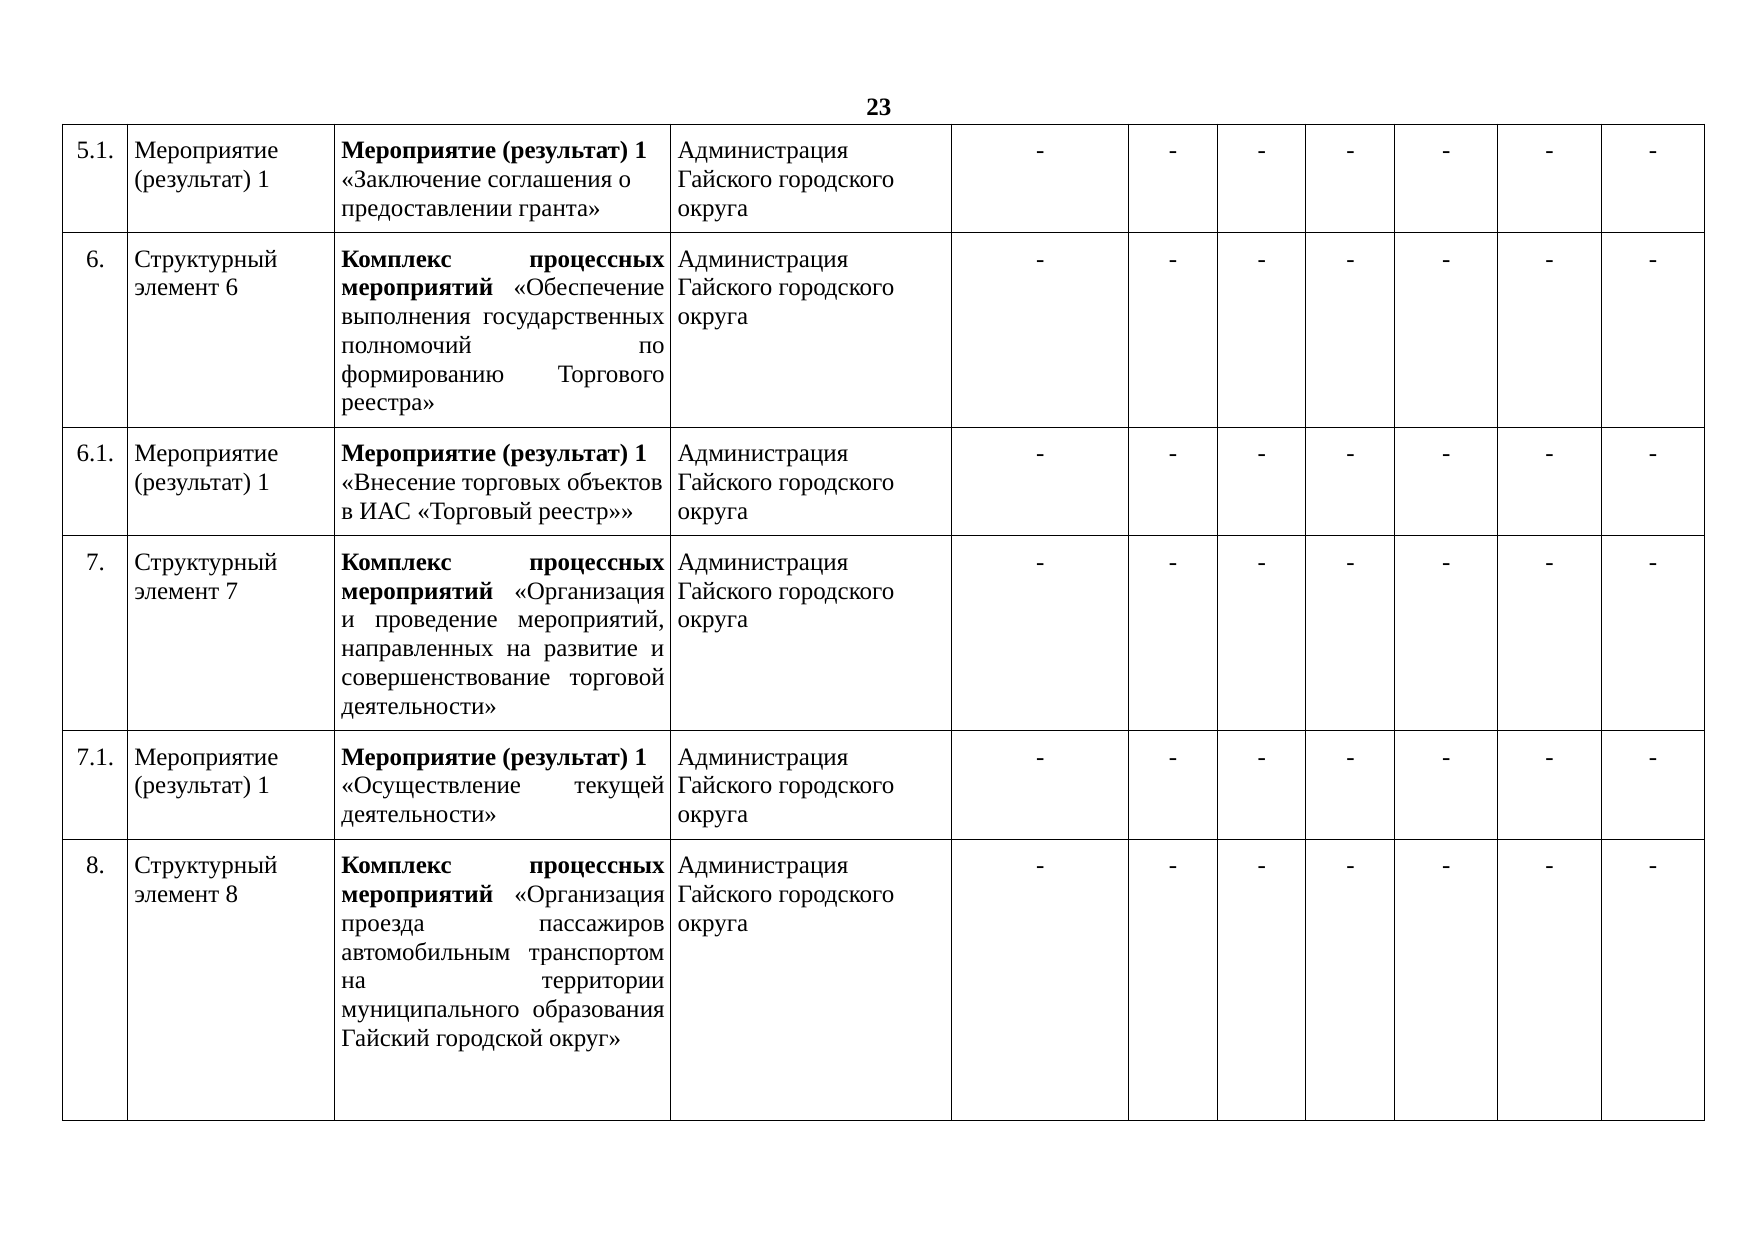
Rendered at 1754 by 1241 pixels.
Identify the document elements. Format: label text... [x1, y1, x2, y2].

table_cell - [1498, 428, 1601, 535]
table_cell 5.1. [63, 125, 127, 232]
table_cell Мероприятие (результат) 1 [128, 428, 334, 535]
table_cell - [952, 233, 1128, 427]
table_cell Мероприятие (результат) 1 «Осуществление текущей деятельности» [335, 731, 670, 839]
table_cell - [1602, 536, 1704, 730]
table_cell - [1498, 536, 1601, 730]
table_cell - [1498, 233, 1601, 427]
table_cell - [1306, 125, 1394, 232]
table_cell Администрация Гайского городского округа [671, 536, 951, 730]
table_cell - [1602, 428, 1704, 535]
table_cell - [1218, 731, 1305, 839]
table_cell Комплекс процессных мероприятий «Обеспечение выполнения государственных полномочий по формированию Торгового реестра» [335, 233, 670, 427]
table_cell - [1498, 840, 1601, 1120]
table_cell - [1218, 233, 1305, 427]
table_cell Структурный элемент 8 [128, 840, 334, 1120]
table_cell - [1602, 233, 1704, 427]
table_cell - [1218, 536, 1305, 730]
table_cell Мероприятие (результат) 1 «Заключение соглашения о предоставлении гранта» [335, 125, 670, 232]
table_cell 7. [63, 536, 127, 730]
table_cell - [1218, 428, 1305, 535]
table_cell - [1395, 731, 1497, 839]
table_cell 6.1. [63, 428, 127, 535]
table_cell - [1395, 536, 1497, 730]
table_cell Комплекс процессных мероприятий «Организация и проведение мероприятий, направленных на развитие и совершенствование торговой деятельности» [335, 536, 670, 730]
table_cell - [952, 840, 1128, 1120]
table_cell - [952, 428, 1128, 535]
table_cell - [1602, 731, 1704, 839]
table_cell - [1498, 731, 1601, 839]
table_cell 7.1. [63, 731, 127, 839]
table_cell - [1498, 125, 1601, 232]
table_cell - [1306, 428, 1394, 535]
table_cell - [1129, 840, 1217, 1120]
table_cell Администрация Гайского городского округа [671, 125, 951, 232]
table_cell - [952, 731, 1128, 839]
table_cell Структурный элемент 7 [128, 536, 334, 730]
table_cell - [1129, 428, 1217, 535]
table_cell - [1602, 125, 1704, 232]
table_cell - [952, 536, 1128, 730]
table_cell - [1306, 840, 1394, 1120]
table_cell - [1395, 233, 1497, 427]
table_cell - [1395, 840, 1497, 1120]
table_cell Комплекс процессных мероприятий «Организация проезда пассажиров автомобильным транспортом на территории муниципального образования Гайский городской округ» [335, 840, 670, 1120]
table_cell - [1129, 125, 1217, 232]
table_cell - [1395, 125, 1497, 232]
table_cell - [1218, 840, 1305, 1120]
table_cell Мероприятие (результат) 1 [128, 731, 334, 839]
table_cell Администрация Гайского городского округа [671, 428, 951, 535]
table_cell Мероприятие (результат) 1 [128, 125, 334, 232]
table_cell - [952, 125, 1128, 232]
table_cell Администрация Гайского городского округа [671, 233, 951, 427]
table_cell - [1129, 536, 1217, 730]
table_cell - [1129, 233, 1217, 427]
table_cell Администрация Гайского городского округа [671, 840, 951, 1120]
table_cell - [1129, 731, 1217, 839]
table_cell 8. [63, 840, 127, 1120]
table_cell - [1306, 233, 1394, 427]
table_cell - [1218, 125, 1305, 232]
table_cell - [1306, 731, 1394, 839]
table_cell - [1395, 428, 1497, 535]
table_cell Мероприятие (результат) 1 «Внесение торговых объектов в ИАС «Торговый реестр»» [335, 428, 670, 535]
table_cell Администрация Гайского городского округа [671, 731, 951, 839]
table_cell 6. [63, 233, 127, 427]
table_cell - [1602, 840, 1704, 1120]
table_cell Структурный элемент 6 [128, 233, 334, 427]
table_cell - [1306, 536, 1394, 730]
